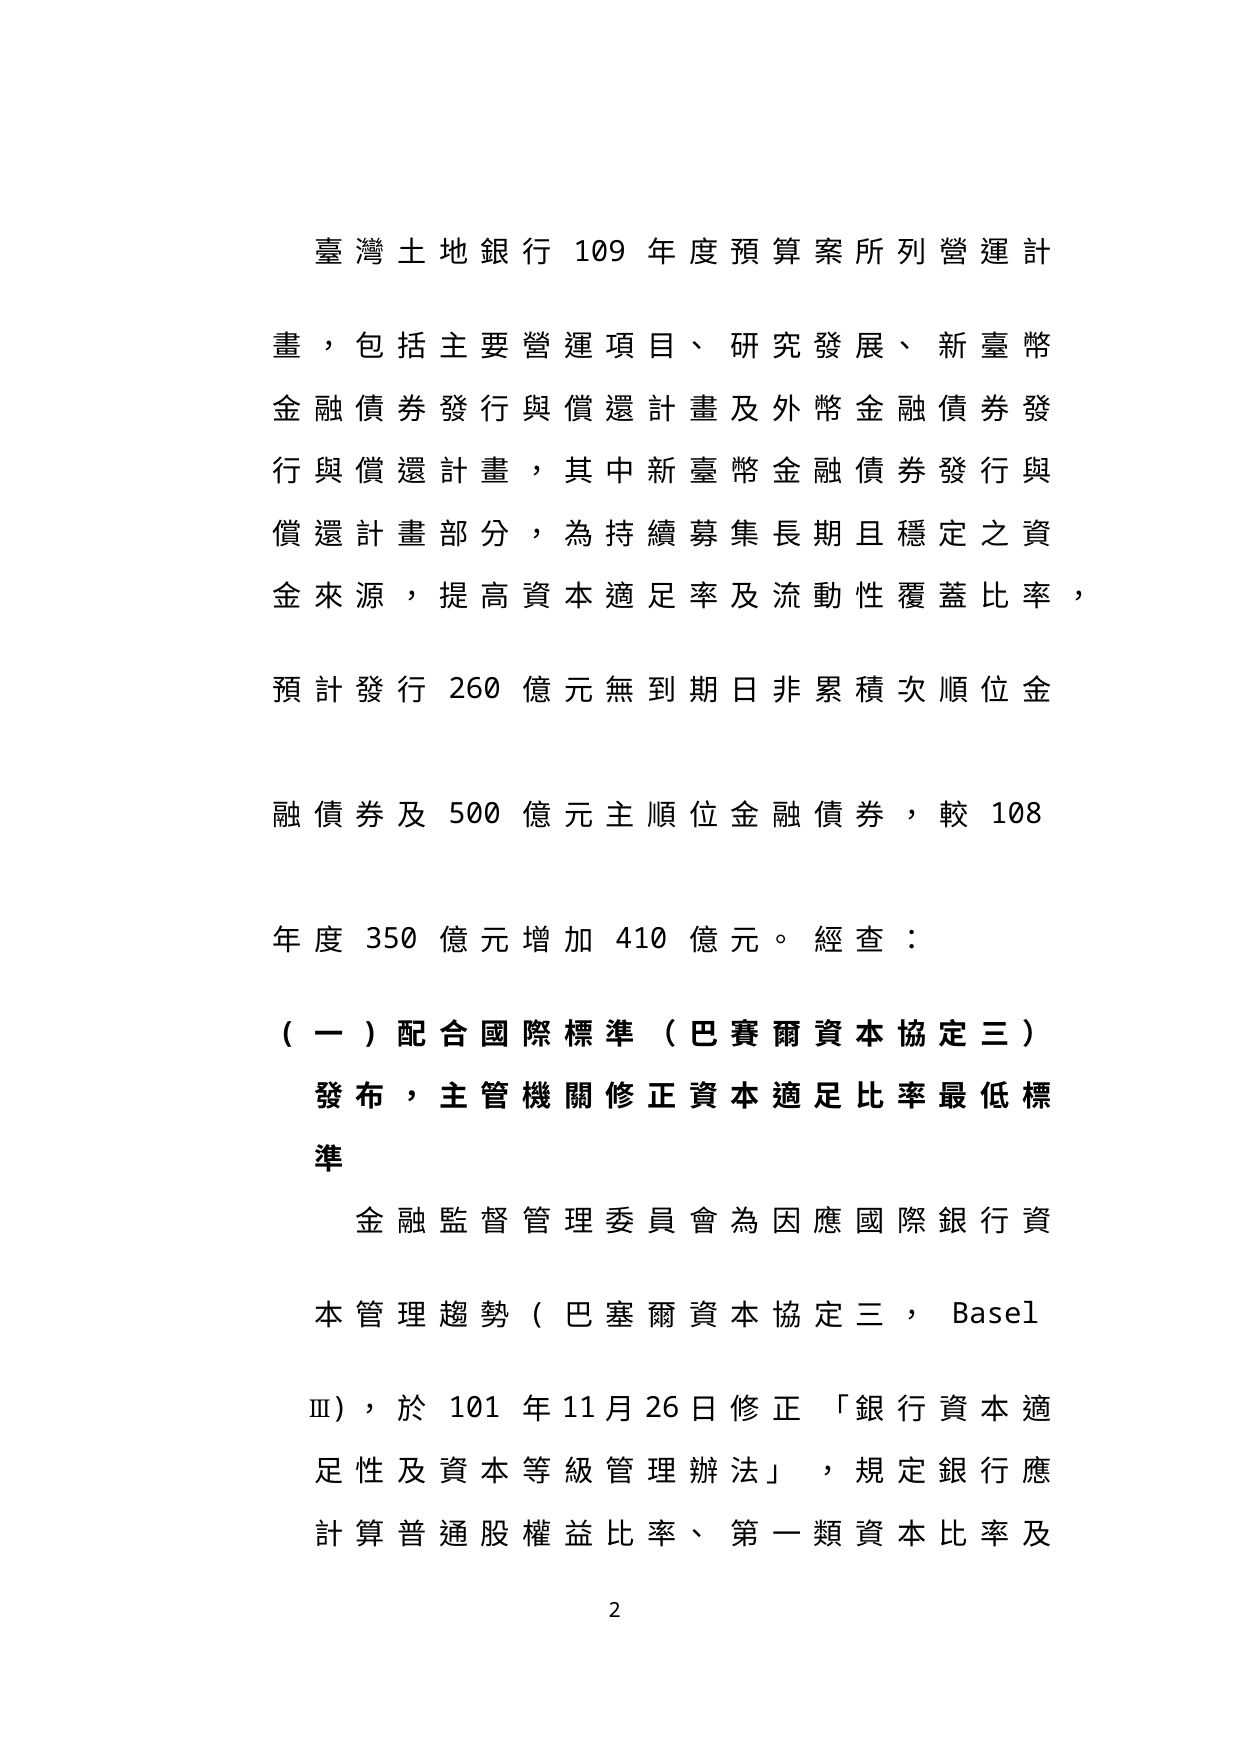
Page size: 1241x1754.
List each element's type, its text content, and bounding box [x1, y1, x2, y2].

text 金融監督管理委員會為因應國際銀行資本管理趨勢(巴塞爾資本協定三，Basel Ⅲ)，於101年11月26日修正「銀行資本適足性及資本等級管理辦法」，規定銀行應計算普通股權益比率、第一類資本比率及 [271, 1177, 1058, 1552]
text 臺灣土地銀行109年度預算案所列營運計畫，包括主要營運項目、研究發展、新臺幣金融債券發行與償還計畫及外幣金融債券發行與償還計畫，其中新臺幣金融債券發行與償還計畫部分，為持續募集長期且穩定之資金來源，提高資本適足率及流動性覆蓋比率，預計發行260億元無到期日非累積次順位金融債券及500億元主順位金融債券，較108年度350億元增加410億元。經查： [242, 177, 1058, 990]
text (一)配合國際標準（巴賽爾資本協定三）發布，主管機關修正資本適足比率最低標準 [242, 990, 1058, 1177]
